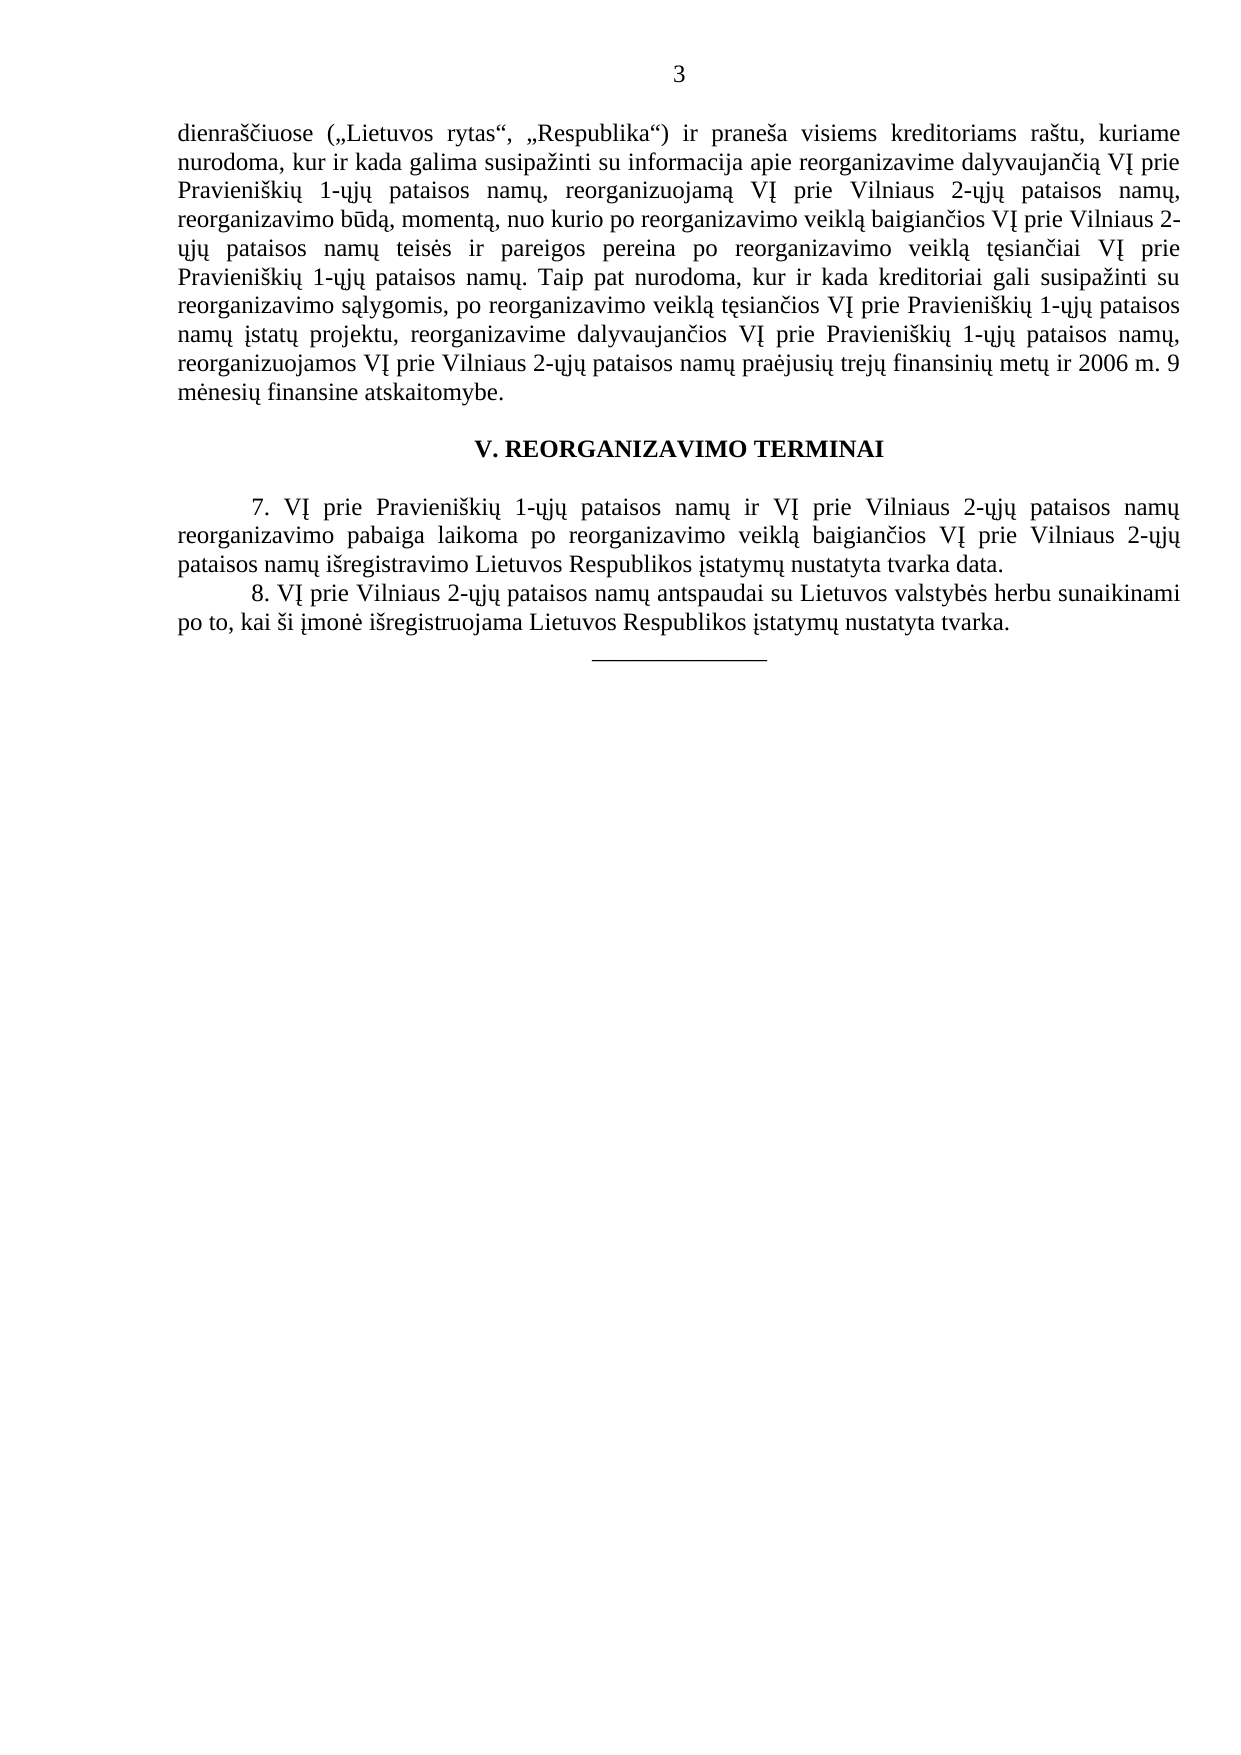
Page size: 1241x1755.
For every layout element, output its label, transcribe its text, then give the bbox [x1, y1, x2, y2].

text ______________ [177, 636, 1181, 664]
text V. REORGANIZAVIMO TERMINAI [177, 434, 1181, 463]
text dienraščiuose („Lietuvos rytas“, „Respublika“) ir praneša visiems kreditoriams raštu, kuriame nurodoma, kur ir kada galima susipažinti su informacija apie reorganizavime dalyvaujančią VĮ prie Pravieniškių 1-ųjų pataisos namų, reorganizuojamą VĮ prie Vilniaus 2-ųjų pataisos namų, reorganizavimo būdą, momentą, nuo kurio po reorganizavimo veiklą baigiančios VĮ prie Vilniaus 2-ųjų pataisos namų teisės ir pareigos pereina po reorganizavimo veiklą tęsiančiai VĮ prie Pravieniškių 1-ųjų pataisos namų. Taip pat nurodoma, kur ir kada kreditoriai gali susipažinti su reorganizavimo sąlygomis, po reorganizavimo veiklą tęsiančios VĮ prie Pravieniškių 1-ųjų pataisos namų įstatų projektu, reorganizavime dalyvaujančios VĮ prie Pravieniškių 1-ųjų pataisos namų, reorganizuojamos VĮ prie Vilniaus 2-ųjų pataisos namų praėjusių trejų finansinių metų ir 2006 m. 9 mėnesių finansine atskaitomybe. [177, 118, 1181, 406]
text 8. VĮ prie Vilniaus 2-ųjų pataisos namų antspaudai su Lietuvos valstybės herbu sunaikinami po to, kai ši įmonė išregistruojama Lietuvos Respublikos įstatymų nustatyta tvarka. [177, 578, 1181, 636]
text 7. VĮ prie Pravieniškių 1-ųjų pataisos namų ir VĮ prie Vilniaus 2-ųjų pataisos namų reorganizavimo pabaiga laikoma po reorganizavimo veiklą baigiančios VĮ prie Vilniaus 2-ųjų pataisos namų išregistravimo Lietuvos Respublikos įstatymų nustatyta tvarka data. [177, 492, 1181, 578]
